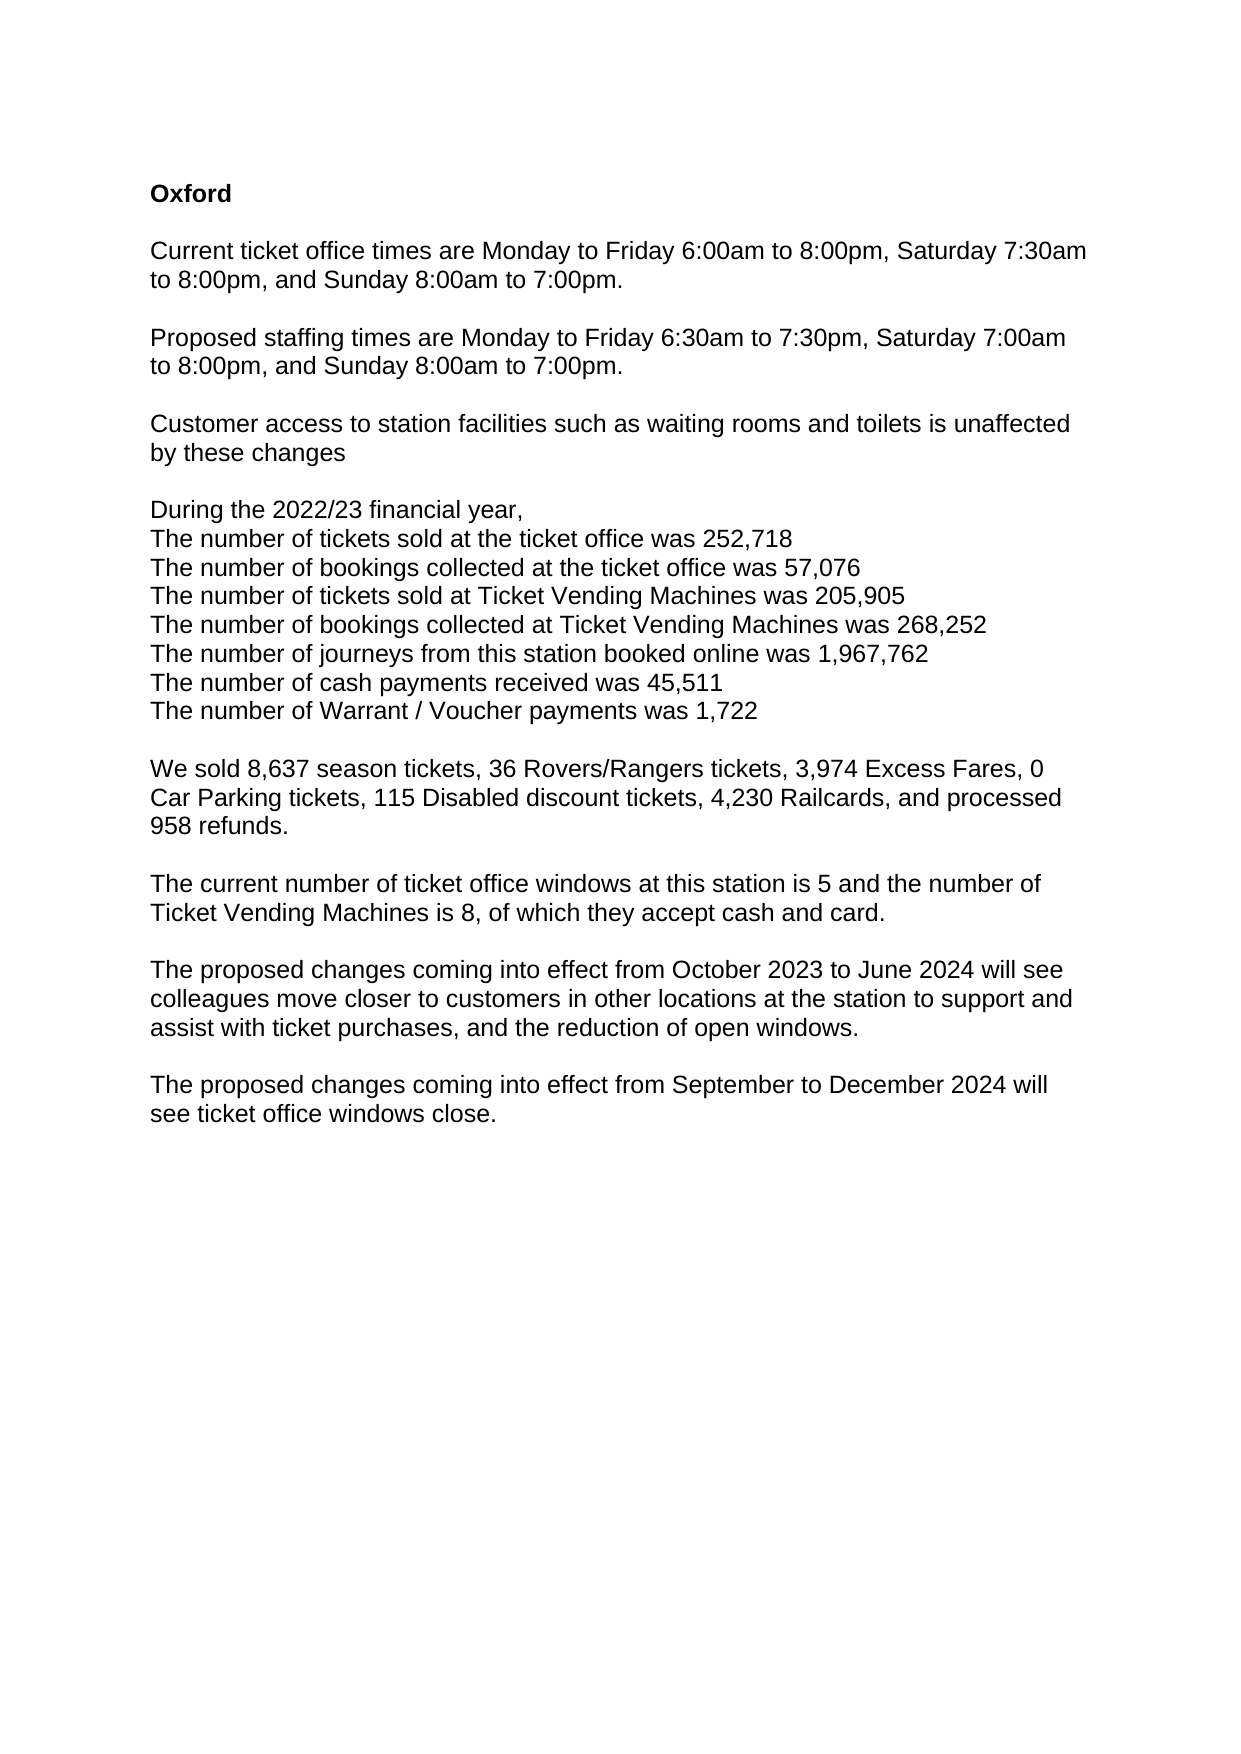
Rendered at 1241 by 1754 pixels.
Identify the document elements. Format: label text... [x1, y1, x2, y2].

text The number of tickets sold at Ticket Vending Machines was 205,905 [150, 581, 1090, 610]
text Oxford [150, 179, 1090, 207]
text The current number of ticket office windows at this station is 5 and the number of Ticket Vending Machines is 8, of which they accept cash and card. [150, 869, 1090, 926]
text The number of bookings collected at Ticket Vending Machines was 268,252 [150, 610, 1090, 639]
text The proposed changes coming into effect from October 2023 to June 2024 will see colleagues move closer to customers in other locations at the station to support and assist with ticket purchases, and the reduction of open windows. [150, 955, 1090, 1041]
text The number of cash payments received was 45,511 [150, 667, 1090, 696]
text Current ticket office times are Monday to Friday 6:00am to 8:00pm, Saturday 7:30am to 8:00pm, and Sunday 8:00am to 7:00pm. [150, 236, 1090, 294]
text The proposed changes coming into effect from September to December 2024 will see ticket office windows close. [150, 1070, 1090, 1127]
text The number of Warrant / Voucher payments was 1,722 [150, 696, 1090, 725]
text The number of tickets sold at the ticket office was 252,718 [150, 524, 1090, 552]
text Proposed staffing times are Monday to Friday 6:30am to 7:30pm, Saturday 7:00am to 8:00pm, and Sunday 8:00am to 7:00pm. [150, 322, 1090, 380]
text We sold 8,637 season tickets, 36 Rovers/Rangers tickets, 3,974 Excess Fares, 0 Car Parking tickets, 115 Disabled discount tickets, 4,230 Railcards, and processed 958 refunds. [150, 754, 1090, 840]
text Customer access to station facilities such as waiting rooms and toilets is unaffected by these changes [150, 409, 1090, 466]
text The number of bookings collected at the ticket office was 57,076 [150, 552, 1090, 581]
text During the 2022/23 financial year, [150, 495, 1090, 524]
text The number of journeys from this station booked online was 1,967,762 [150, 639, 1090, 667]
